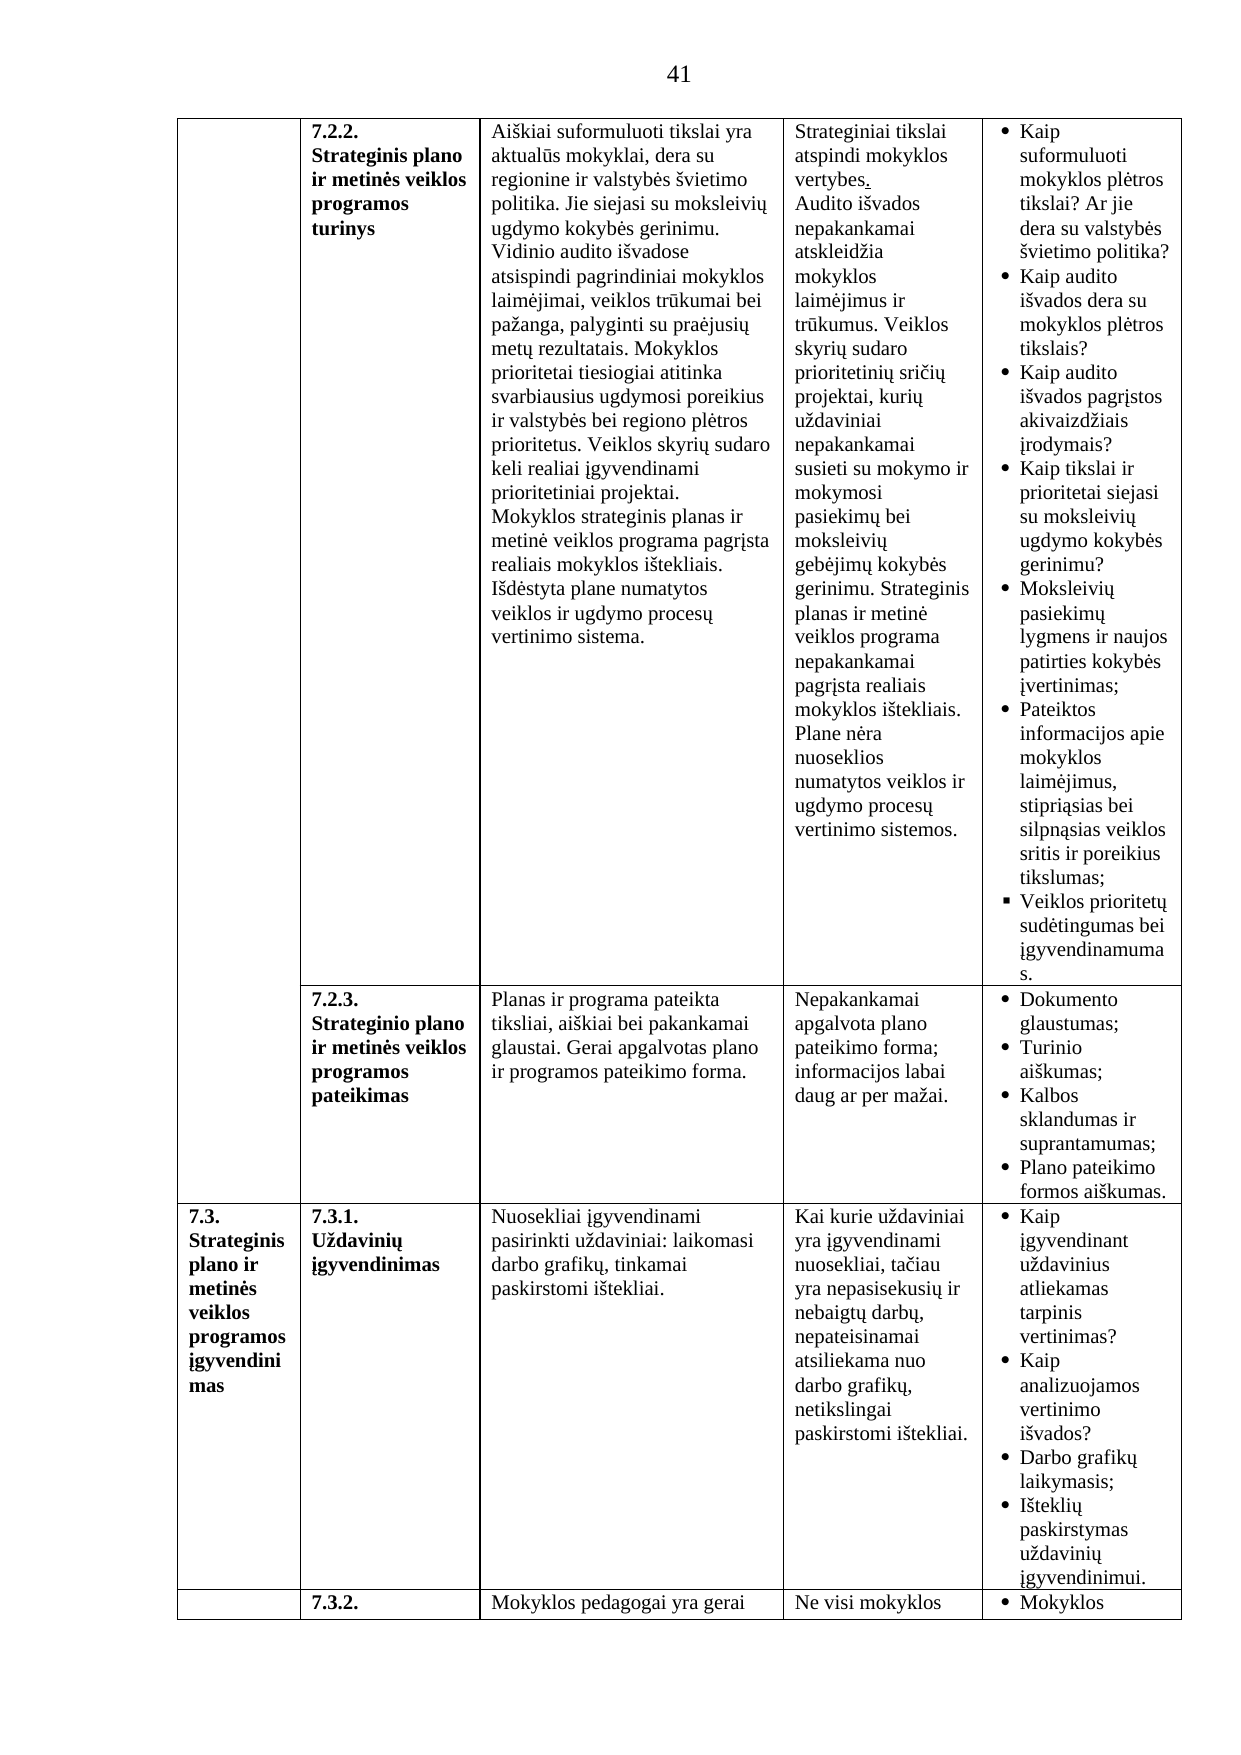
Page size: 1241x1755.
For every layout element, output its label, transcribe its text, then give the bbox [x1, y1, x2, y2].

table_cell [178, 1590, 300, 1619]
table_cell [178, 119, 300, 1203]
table_cell 7.3. Strateginis plano ir metinės veiklos programos įgyvendinimas [178, 1204, 300, 1589]
table_cell Kai kurie uždaviniai yra įgyvendinami nuosekliai, tačiau yra nepasisekusių ir nebaigtų darbų, nepateisinamai atsiliekama nuo darbo grafikų, netikslingai paskirstomi ištekliai. [784, 1204, 982, 1589]
table_cell Nepakankamai apgalvota plano pateikimo forma; informacijos labai daug ar per mažai. [784, 986, 982, 1203]
table_cell Ne visi mokyklos [784, 1590, 982, 1619]
table_cell 7.2.3. Strateginio plano ir metinės veiklos programos pateikimas [301, 986, 479, 1203]
table_cell Nuosekliai įgyvendinami pasirinkti uždaviniai: laikomasi darbo grafikų, tinkamai paskirstomi ištekliai. [481, 1204, 783, 1589]
table_cell Planas ir programa pateikta tiksliai, aiškiai bei pakankamai glaustai. Gerai apgalvotas plano ir programos pateikimo forma. [481, 986, 783, 1203]
table_cell Mokyklos pedagogai yra gerai [481, 1590, 783, 1619]
table_cell 7.3.2. [301, 1590, 479, 1619]
table_cell  Mokyklos [983, 1590, 1181, 1619]
table_cell 7.3.1. Uždavinių įgyvendinimas [301, 1204, 479, 1589]
table_cell  Dokumento glaustumas;  Turinio aiškumas;  Kalbos sklandumas ir suprantamumas;  Plano pateikimo formos aiškumas. [983, 986, 1181, 1203]
table_cell  Kaip suformuluoti mokyklos plėtros tikslai? Ar jie dera su valstybės švietimo politika?  Kaip audito išvados dera su mokyklos plėtros tikslais?  Kaip audito išvados pagrįstos akivaizdžiais įrodymais?  Kaip tikslai ir prioritetai siejasi su moksleivių ugdymo kokybės gerinimu?  Moksleivių pasiekimų lygmens ir naujos patirties kokybės įvertinimas;  Pateiktos informacijos apie mokyklos laimėjimus, stipriąsias bei silpnąsias veiklos sritis ir poreikius tikslumas;  Veiklos prioritetų sudėtingumas bei įgyvendinamumas. [983, 119, 1181, 985]
table_cell 7.2.2. Strateginis plano ir metinės veiklos programos turinys [301, 119, 479, 985]
table_cell Strateginiai tikslai atspindi mokyklos vertybes. Audito išvados nepakankamai atskleidžia mokyklos laimėjimus ir trūkumus. Veiklos skyrių sudaro prioritetinių sričių projektai, kurių uždaviniai nepakankamai susieti su mokymo ir mokymosi pasiekimų bei moksleivių gebėjimų kokybės gerinimu. Strateginis planas ir metinė veiklos programa nepakankamai pagrįsta realiais mokyklos ištekliais. Plane nėra nuoseklios numatytos veiklos ir ugdymo procesų vertinimo sistemos. [784, 119, 982, 985]
table_cell  Kaip įgyvendinant uždavinius atliekamas tarpinis vertinimas?  Kaip analizuojamos vertinimo išvados?  Darbo grafikų laikymasis;  Išteklių paskirstymas uždavinių įgyvendinimui. [983, 1204, 1181, 1589]
table_cell Aiškiai suformuluoti tikslai yra aktualūs mokyklai, dera su regionine ir valstybės švietimo politika. Jie siejasi su moksleivių ugdymo kokybės gerinimu. Vidinio audito išvadose atsispindi pagrindiniai mokyklos laimėjimai, veiklos trūkumai bei pažanga, palyginti su praėjusių metų rezultatais. Mokyklos prioritetai tiesiogiai atitinka svarbiausius ugdymosi poreikius ir valstybės bei regiono plėtros prioritetus. Veiklos skyrių sudaro keli realiai įgyvendinami prioritetiniai projektai. Mokyklos strateginis planas ir metinė veiklos programa pagrįsta realiais mokyklos ištekliais. Išdėstyta plane numatytos veiklos ir ugdymo procesų vertinimo sistema. [481, 119, 783, 985]
